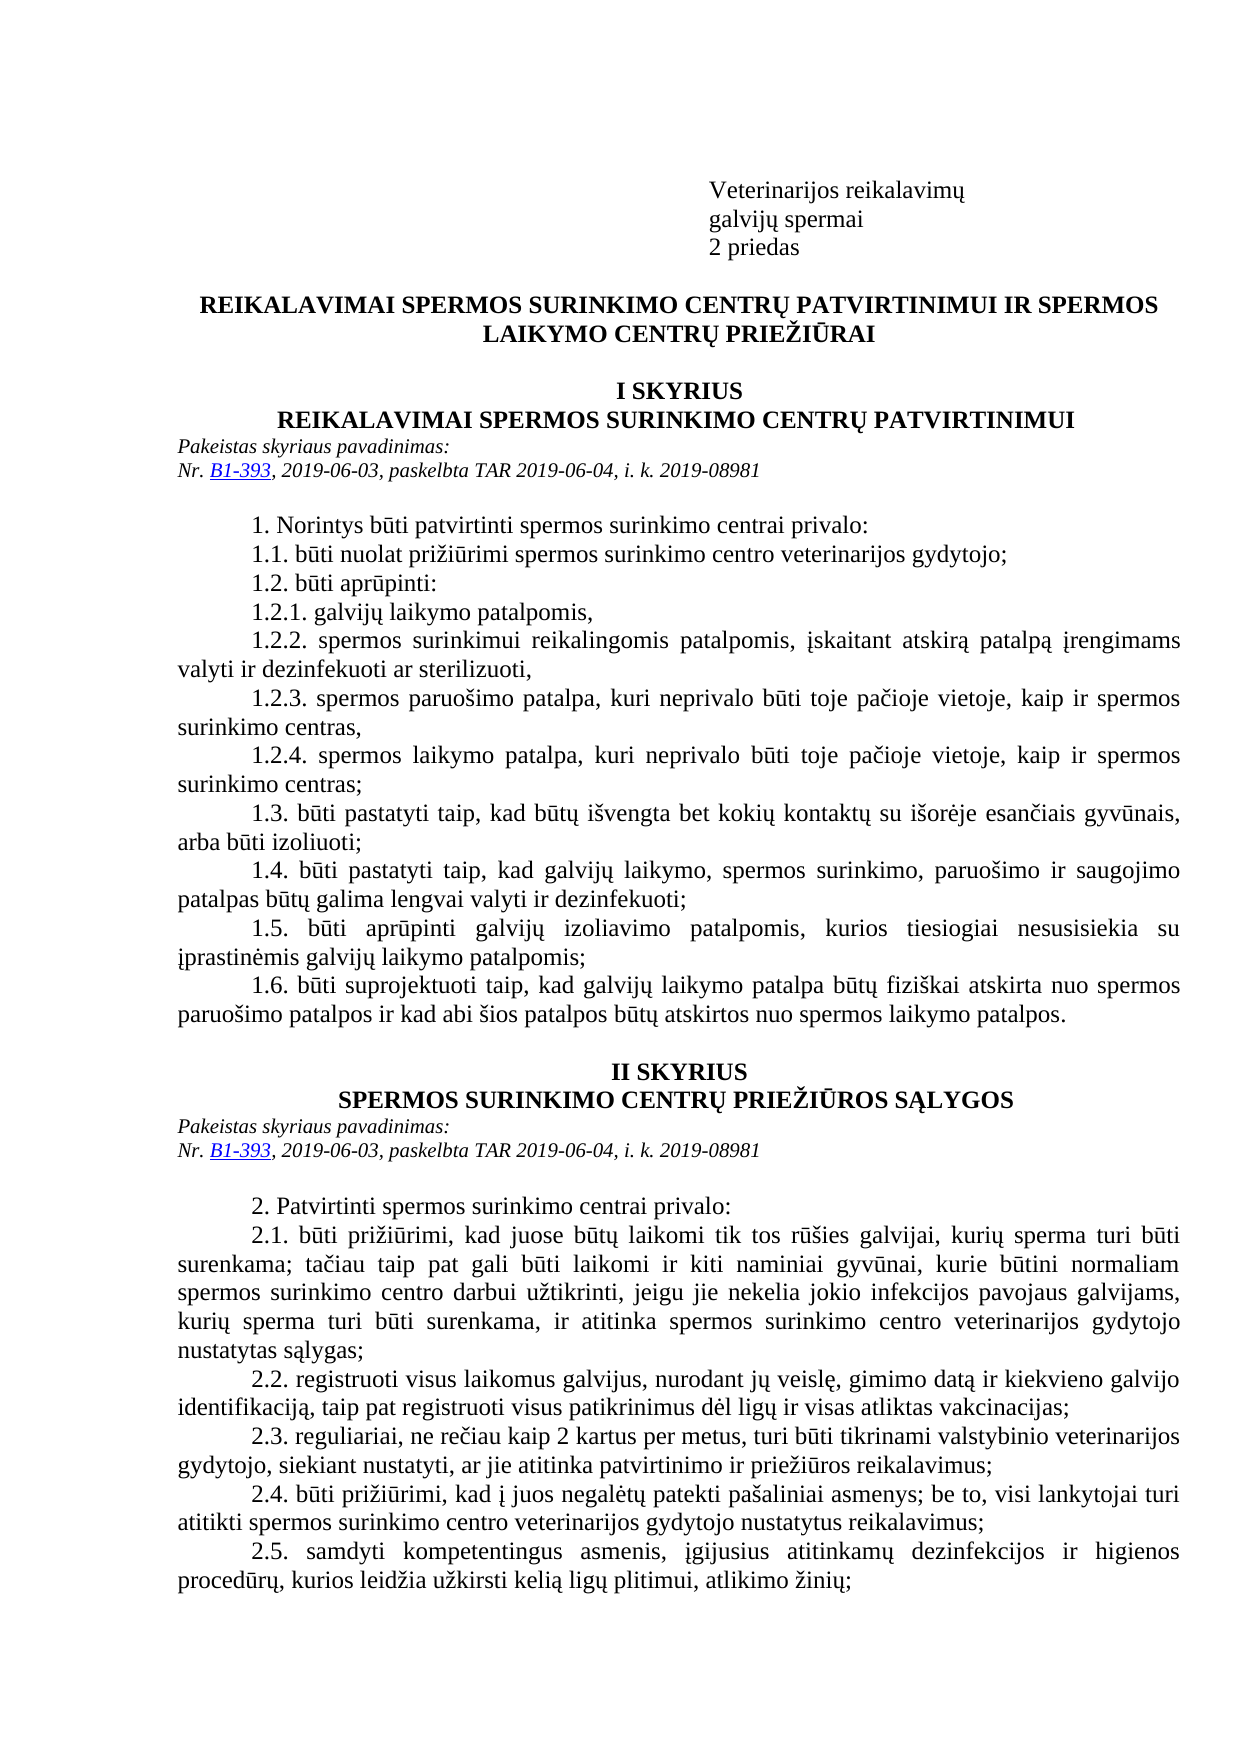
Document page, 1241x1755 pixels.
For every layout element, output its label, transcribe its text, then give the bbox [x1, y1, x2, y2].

text 1. Norintys būti patvirtinti spermos surinkimo centrai privalo: [177, 511, 1181, 539]
text 1.1. būti nuolat prižiūrimi spermos surinkimo centro veterinarijos gydytojo; [177, 539, 1181, 568]
text 2. Patvirtinti spermos surinkimo centrai privalo: [177, 1191, 1181, 1220]
text 2.2. registruoti visus laikomus galvijus, nurodant jų veislę, gimimo datą ir kiekvieno galvijo identifikaciją, taip pat registruoti visus patikrinimus dėl ligų ir visas atliktas vakcinacijas; [177, 1364, 1181, 1421]
text 1.2.3. spermos paruošimo patalpa, kuri neprivalo būti toje pačioje vietoje, kaip ir spermos surinkimo centras, [177, 683, 1181, 741]
text 2.1. būti prižiūrimi, kad juose būtų laikomi tik tos rūšies galvijai, kurių sperma turi būti surenkama; tačiau taip pat gali būti laikomi ir kiti naminiai gyvūnai, kurie būtini normaliam spermos surinkimo centro darbui užtikrinti, jeigu jie nekelia jokio infekcijos pavojaus galvijams, kurių sperma turi būti surenkama, ir atitinka spermos surinkimo centro veterinarijos gydytojo nustatytas sąlygas; [177, 1220, 1181, 1364]
text Veterinarijos reikalavimų [177, 175, 1181, 204]
text 1.4. būti pastatyti taip, kad galvijų laikymo, spermos surinkimo, paruošimo ir saugojimo patalpas būtų galima lengvai valyti ir dezinfekuoti; [177, 856, 1181, 913]
text 2.5. samdyti kompetentingus asmenis, įgijusius atitinkamų dezinfekcijos ir higienos procedūrų, kurios leidžia užkirsti kelią ligų plitimui, atlikimo žinių; [177, 1536, 1181, 1594]
text Pakeistas skyriaus pavadinimas: [177, 1114, 1181, 1138]
text 1.2.1. galvijų laikymo patalpomis, [177, 597, 1181, 626]
text II SKYRIUS SPERMOS SURINKIMO CENTRŲ PRIEŽIŪROS SĄLYGOS [177, 1057, 1181, 1114]
text Nr. B1-393, 2019-06-03, paskelbta TAR 2019-06-04, i. k. 2019-08981 [177, 1138, 1181, 1162]
text 2.3. reguliariai, ne rečiau kaip 2 kartus per metus, turi būti tikrinami valstybinio veterinarijos gydytojo, siekiant nustatyti, ar jie atitinka patvirtinimo ir priežiūros reikalavimus; [177, 1421, 1181, 1479]
text 1.2. būti aprūpinti: [177, 568, 1181, 597]
text REIKALAVIMAI SPERMOS SURINKIMO CENTRŲ PATVIRTINIMUI IR SPERMOS LAIKYMO CENTRŲ PRIEŽIŪRAI [177, 290, 1181, 347]
text 1.6. būti suprojektuoti taip, kad galvijų laikymo patalpa būtų fiziškai atskirta nuo spermos paruošimo patalpos ir kad abi šios patalpos būtų atskirtos nuo spermos laikymo patalpos. [177, 971, 1181, 1028]
text 1.3. būti pastatyti taip, kad būtų išvengta bet kokių kontaktų su išorėje esančiais gyvūnais, arba būti izoliuoti; [177, 798, 1181, 856]
text galvijų spermai [177, 204, 1181, 232]
text 2 priedas [177, 232, 1181, 261]
text 1.2.4. spermos laikymo patalpa, kuri neprivalo būti toje pačioje vietoje, kaip ir spermos surinkimo centras; [177, 741, 1181, 798]
text Nr. B1-393, 2019-06-03, paskelbta TAR 2019-06-04, i. k. 2019-08981 [177, 458, 1181, 482]
text Pakeistas skyriaus pavadinimas: [177, 434, 1181, 458]
text 2.4. būti prižiūrimi, kad į juos negalėtų patekti pašaliniai asmenys; be to, visi lankytojai turi atitikti spermos surinkimo centro veterinarijos gydytojo nustatytus reikalavimus; [177, 1479, 1181, 1536]
text I SKYRIUS REIKALAVIMAI SPERMOS SURINKIMO CENTRŲ PATVIRTINIMUI [177, 376, 1181, 434]
text 1.2.2. spermos surinkimui reikalingomis patalpomis, įskaitant atskirą patalpą įrengimams valyti ir dezinfekuoti ar sterilizuoti, [177, 626, 1181, 683]
text 1.5. būti aprūpinti galvijų izoliavimo patalpomis, kurios tiesiogiai nesusisiekia su įprastinėmis galvijų laikymo patalpomis; [177, 913, 1181, 971]
